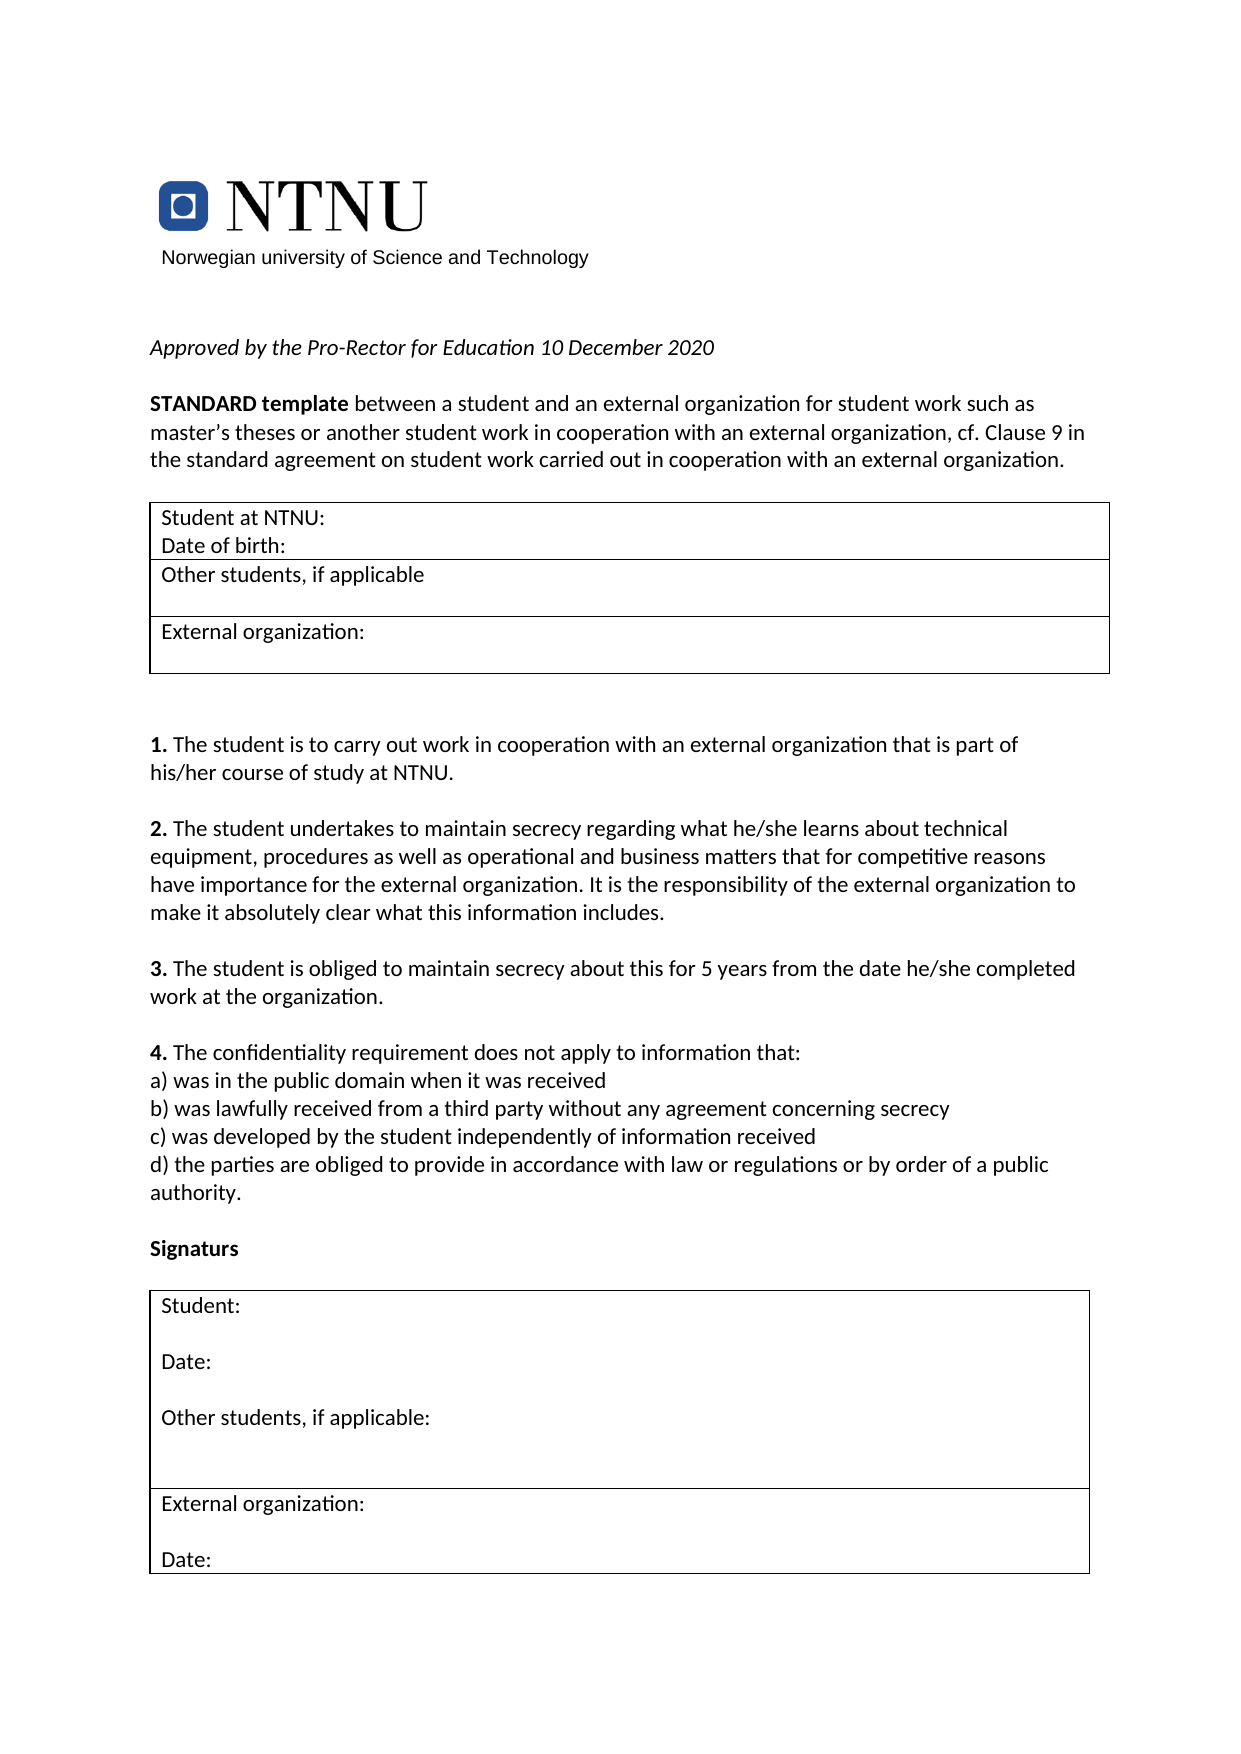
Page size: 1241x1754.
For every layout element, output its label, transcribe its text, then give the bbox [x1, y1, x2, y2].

table_header [775, 208, 902, 246]
text Approved by the Pro-Rector for Education 10 December 2020 [150, 333, 1090, 362]
text 1. The student is to carry out work in cooperation with an external organization that is part of his/her course of study at NTNU. [150, 730, 1090, 786]
text d) the parties are obliged to provide in accordance with law or regulations or by order of a public authority. [150, 1150, 1090, 1206]
table_header [150, 208, 775, 246]
table_cell Norwegian university of Science and Technology [150, 246, 775, 277]
text a) was in the public domain when it was received [150, 1066, 1090, 1094]
table_cell External organization: Date: [151, 1489, 1089, 1573]
text 3. The student is obliged to maintain secrecy about this for 5 years from the date he/she completed work at the organization. [150, 954, 1090, 1010]
table_header [903, 208, 1090, 246]
table_cell Other students, if applicable [151, 560, 1109, 616]
table_header Student: Date: Other students, if applicable: [151, 1291, 1089, 1488]
table_cell [775, 246, 902, 277]
table_cell External organization: [151, 617, 1109, 673]
text STANDARD template between a student and an external organization for student work such as master’s theses or another student work in cooperation with an external organization, cf. Clause 9 in the standard agreement on student work carried out in cooperation with an external organization. [150, 389, 1090, 474]
text b) was lawfully received from a third party without any agreement concerning secrecy [150, 1094, 1090, 1122]
table_header Student at NTNU: Date of birth: [151, 503, 1109, 559]
table_cell [903, 246, 1090, 277]
text Signaturs [150, 1234, 1090, 1262]
text c) was developed by the student independently of information received [150, 1122, 1090, 1150]
text 4. The confidentiality requirement does not apply to information that: [150, 1038, 1090, 1066]
text 2. The student undertakes to maintain secrecy regarding what he/she learns about technical equipment, procedures as well as operational and business matters that for competitive reasons have importance for the external organization. It is the responsibility of the external organization to make it absolutely clear what this information includes. [150, 814, 1090, 926]
